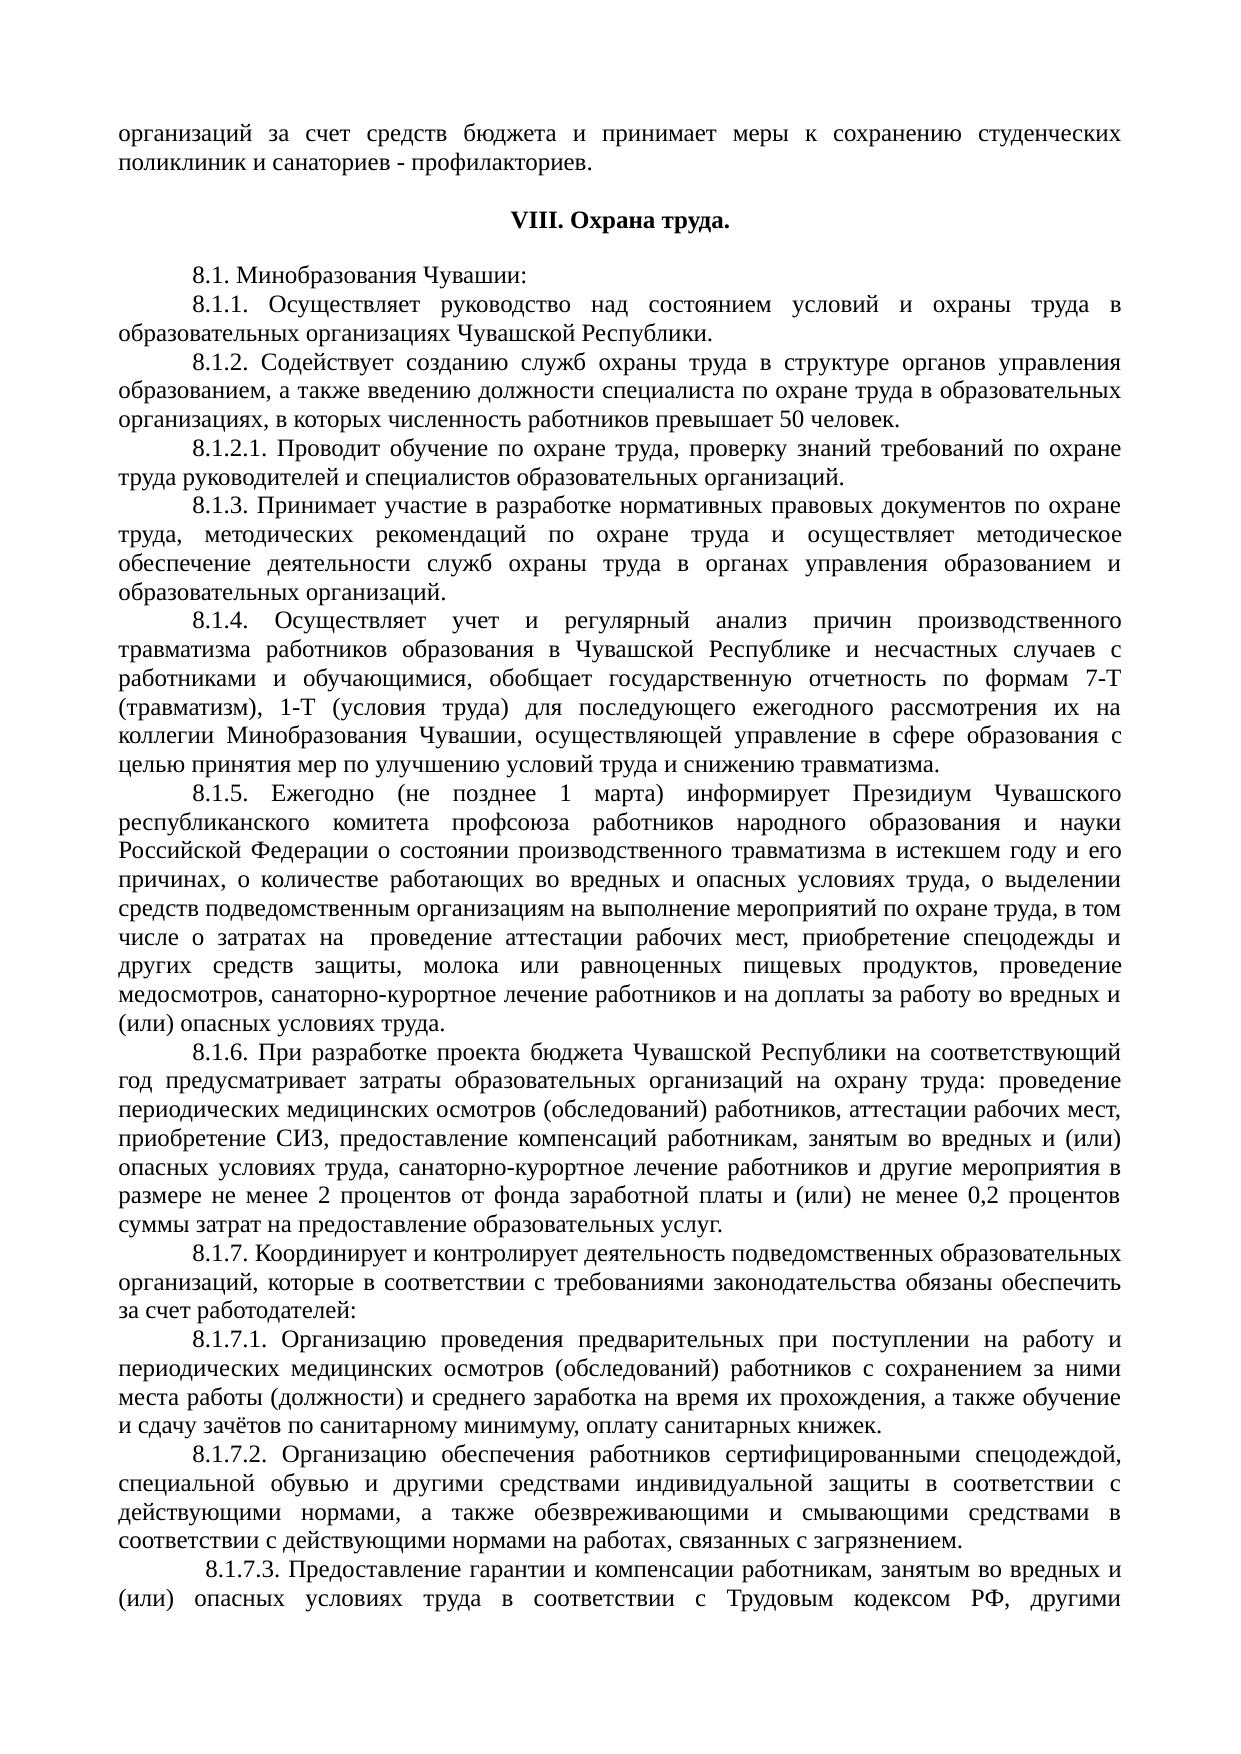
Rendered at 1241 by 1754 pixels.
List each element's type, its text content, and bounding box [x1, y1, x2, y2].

text 8.1.4. Осуществляет учет и регулярный анализ причин производственного травматизма работников образования в Чувашской Республике и несчастных случаев с работниками и обучающимися, обобщает государственную отчетность по формам 7-Т (травматизм), 1-Т (условия труда) для последующего ежегодного рассмотрения их на коллегии Минобразования Чувашии, осуществляющей управление в сфере образования с целью принятия мер по улучшению условий труда и снижению травматизма. [118, 606, 1122, 778]
text VIII. Охрана труда. [118, 205, 1122, 233]
text 8.1. Минобразования Чувашии: [118, 261, 1122, 289]
text 8.1.1. Осуществляет руководство над состоянием условий и охраны труда в образовательных организациях Чувашской Республики. [118, 289, 1122, 347]
text 8.1.7.3. Предоставление гарантии и компенсации работникам, занятым во вредных и (или) опасных условиях труда в соответствии с Трудовым кодексом РФ, другими [118, 1554, 1122, 1612]
text 8.1.6. При разработке проекта бюджета Чувашской Республики на соответствующий год предусматривает затраты образовательных организаций на охрану труда: проведение периодических медицин­ских осмотров (обследований) работников, аттестации рабочих мест, приобретение СИЗ, предоставление компенсаций работникам, занятым во вредных и (или) опасных условиях труда, санаторно-курортное лечение работников и другие мероприятия в размере не менее 2 процентов от фонда заработной платы и (или) не менее 0,2 процентов суммы затрат на предоставление образовательных услуг. [118, 1037, 1122, 1238]
text организаций за счет средств бюджета и принимает меры к сохранению студенческих поликлиник и санаториев - профилакториев. [118, 118, 1122, 176]
text 8.1.2. Содействует созданию служб охраны труда в структуре органов управления образованием, а также введению должности специалиста по охране труда в образовательных организациях, в которых численность работников превышает 50 человек. [118, 347, 1122, 433]
text 8.1.7.2. Организацию обеспечения работников сертифицированными спецодеждой, специальной обувью и другими средствами индивидуальной защиты в соответствии с действующими нормами, а также обезвреживающими и смывающими средствами в соответствии с действующими нормами на работах, связанных с загрязнением. [118, 1439, 1122, 1554]
text 8.1.3. Принимает участие в разработке нормативных правовых документов по охране труда, методических рекомендаций по охране труда и осуществляет методическое обеспечение деятельности служб охраны труда в органах управления образованием и образовательных организаций. [118, 491, 1122, 606]
text 8.1.7.1. Организацию проведения предварительных при поступлении на работу и периодических медицинских осмотров (обследований) работников с сохранением за ними места работы (должности) и среднего заработка на время их прохождения, а также обучение и сдачу зачётов по санитарному минимуму, оплату санитарных книжек. [118, 1324, 1122, 1439]
text 8.1.7. Координирует и контролирует деятельность подведомственных образовательных организаций, которые в соответствии с требованиями законодательства обязаны обеспечить за счет работодателей: [118, 1238, 1122, 1324]
text 8.1.5. Ежегодно (не позднее 1 марта) информирует Президиум Чувашского республиканского комитета профсоюза работников народного образования и науки Российской Федерации о состоянии производственного травма­тизма в истекшем году и его причинах, о количестве работающих во вредных и опасных условиях труда, о выделении средств подведомственным организациям на выполнение мероприятий по охране труда, в том числе о затратах на проведение аттестации рабочих мест, приобретение спецодежды и других средств защиты, молока или равноценных пище­вых продуктов, проведение медосмотров, санаторно-курортное лечение работников и на доплаты за работу во вредных и (или) опасных условиях труда. [118, 778, 1122, 1037]
text 8.1.2.1. Проводит обучение по охране труда, проверку знаний требований по охране труда руководителей и специалистов образовательных организаций. [118, 433, 1122, 491]
